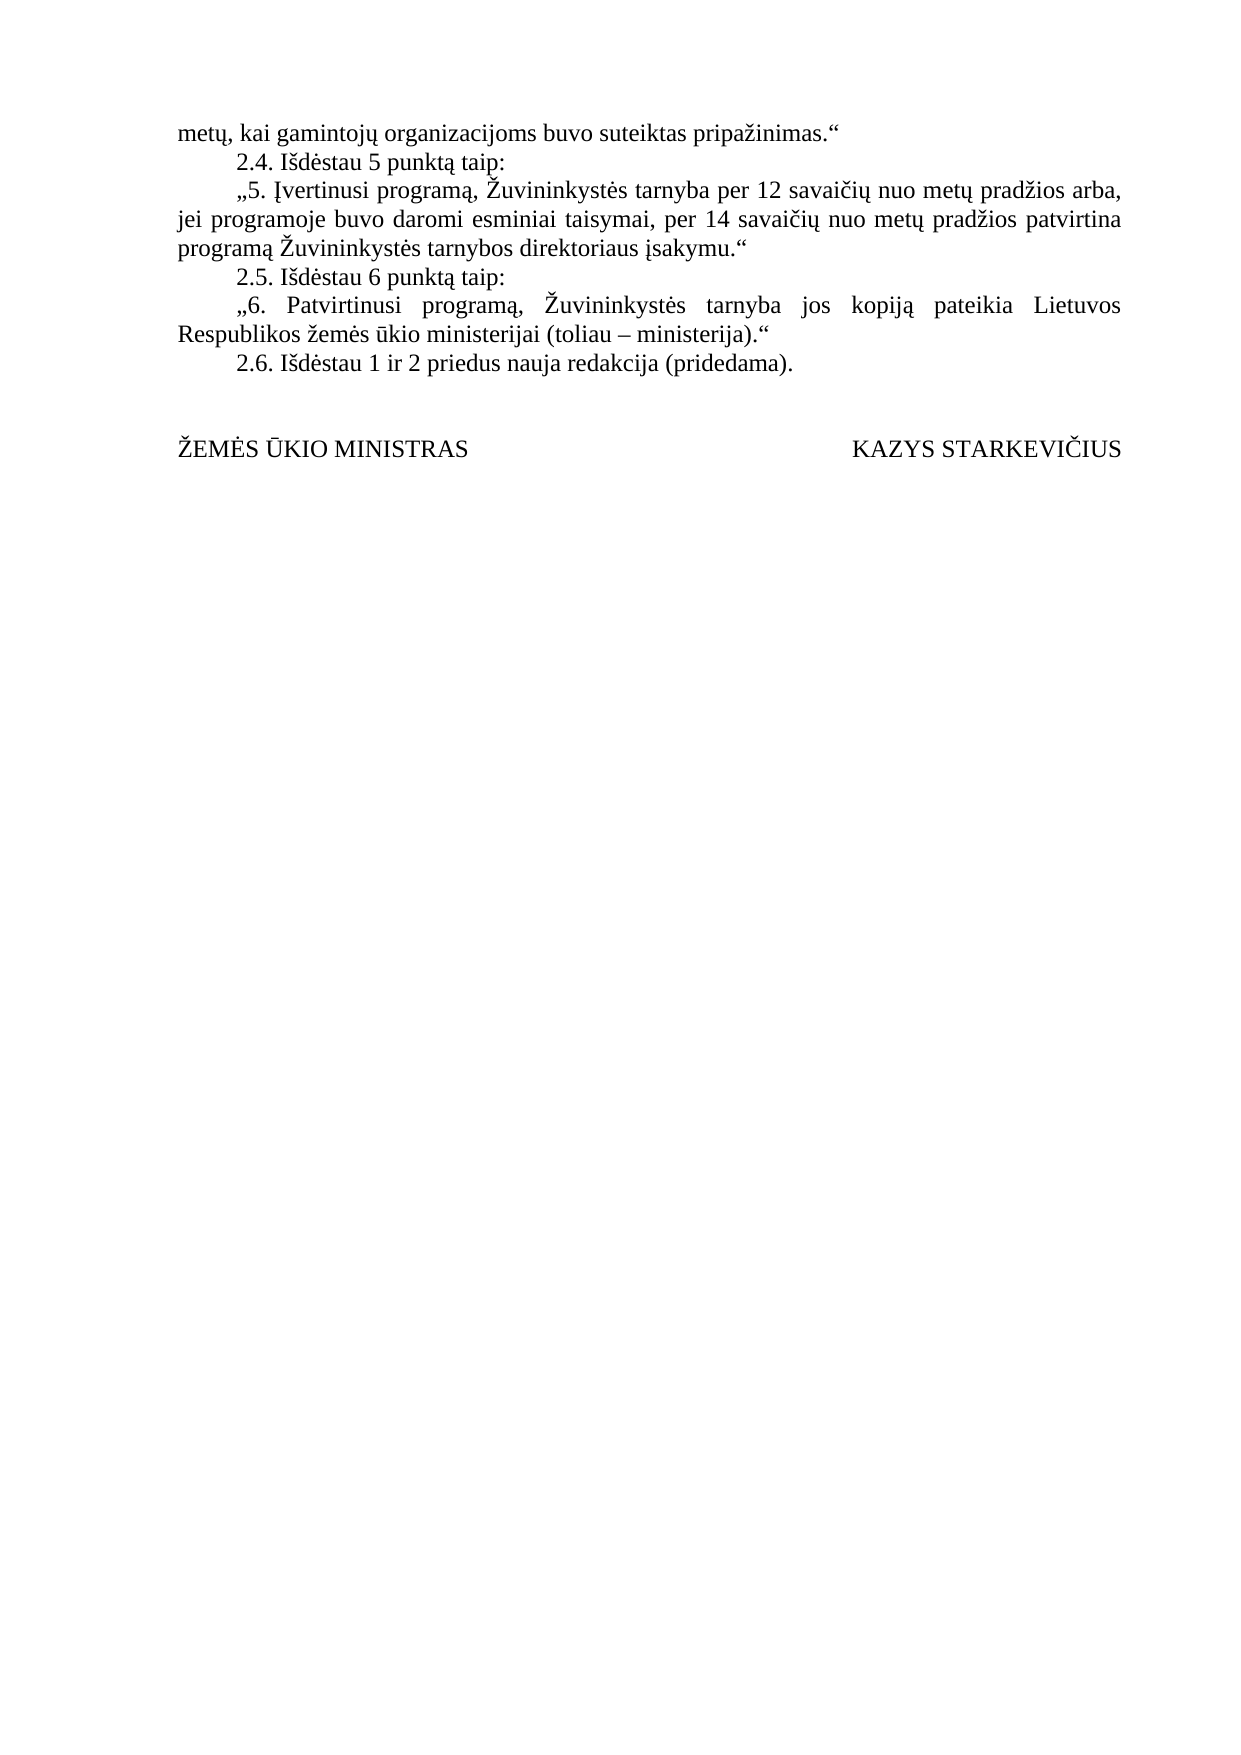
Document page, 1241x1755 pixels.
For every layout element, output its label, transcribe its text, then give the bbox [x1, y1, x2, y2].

text Žemės ūkio ministras Kazys Starkevičius [177, 434, 1122, 463]
text „5. Įvertinusi programą, Žuvininkystės tarnyba per 12 savaičių nuo metų pradžios arba, jei programoje buvo daromi esminiai taisymai, per 14 savaičių nuo metų pradžios patvirtina programą Žuvininkystės tarnybos direktoriaus įsakymu.“ [177, 176, 1122, 262]
text 2.5. Išdėstau 6 punktą taip: [177, 262, 1122, 291]
text „6. Patvirtinusi programą, Žuvininkystės tarnyba jos kopiją pateikia Lietuvos Respublikos žemės ūkio ministerijai (toliau – ministerija).“ [177, 291, 1122, 348]
text 2.4. Išdėstau 5 punktą taip: [177, 147, 1122, 176]
text 2.6. Išdėstau 1 ir 2 priedus nauja redakcija (pridedama). [177, 348, 1122, 377]
text metų, kai gamintojų organizacijoms buvo suteiktas pripažinimas.“ [177, 118, 1122, 147]
